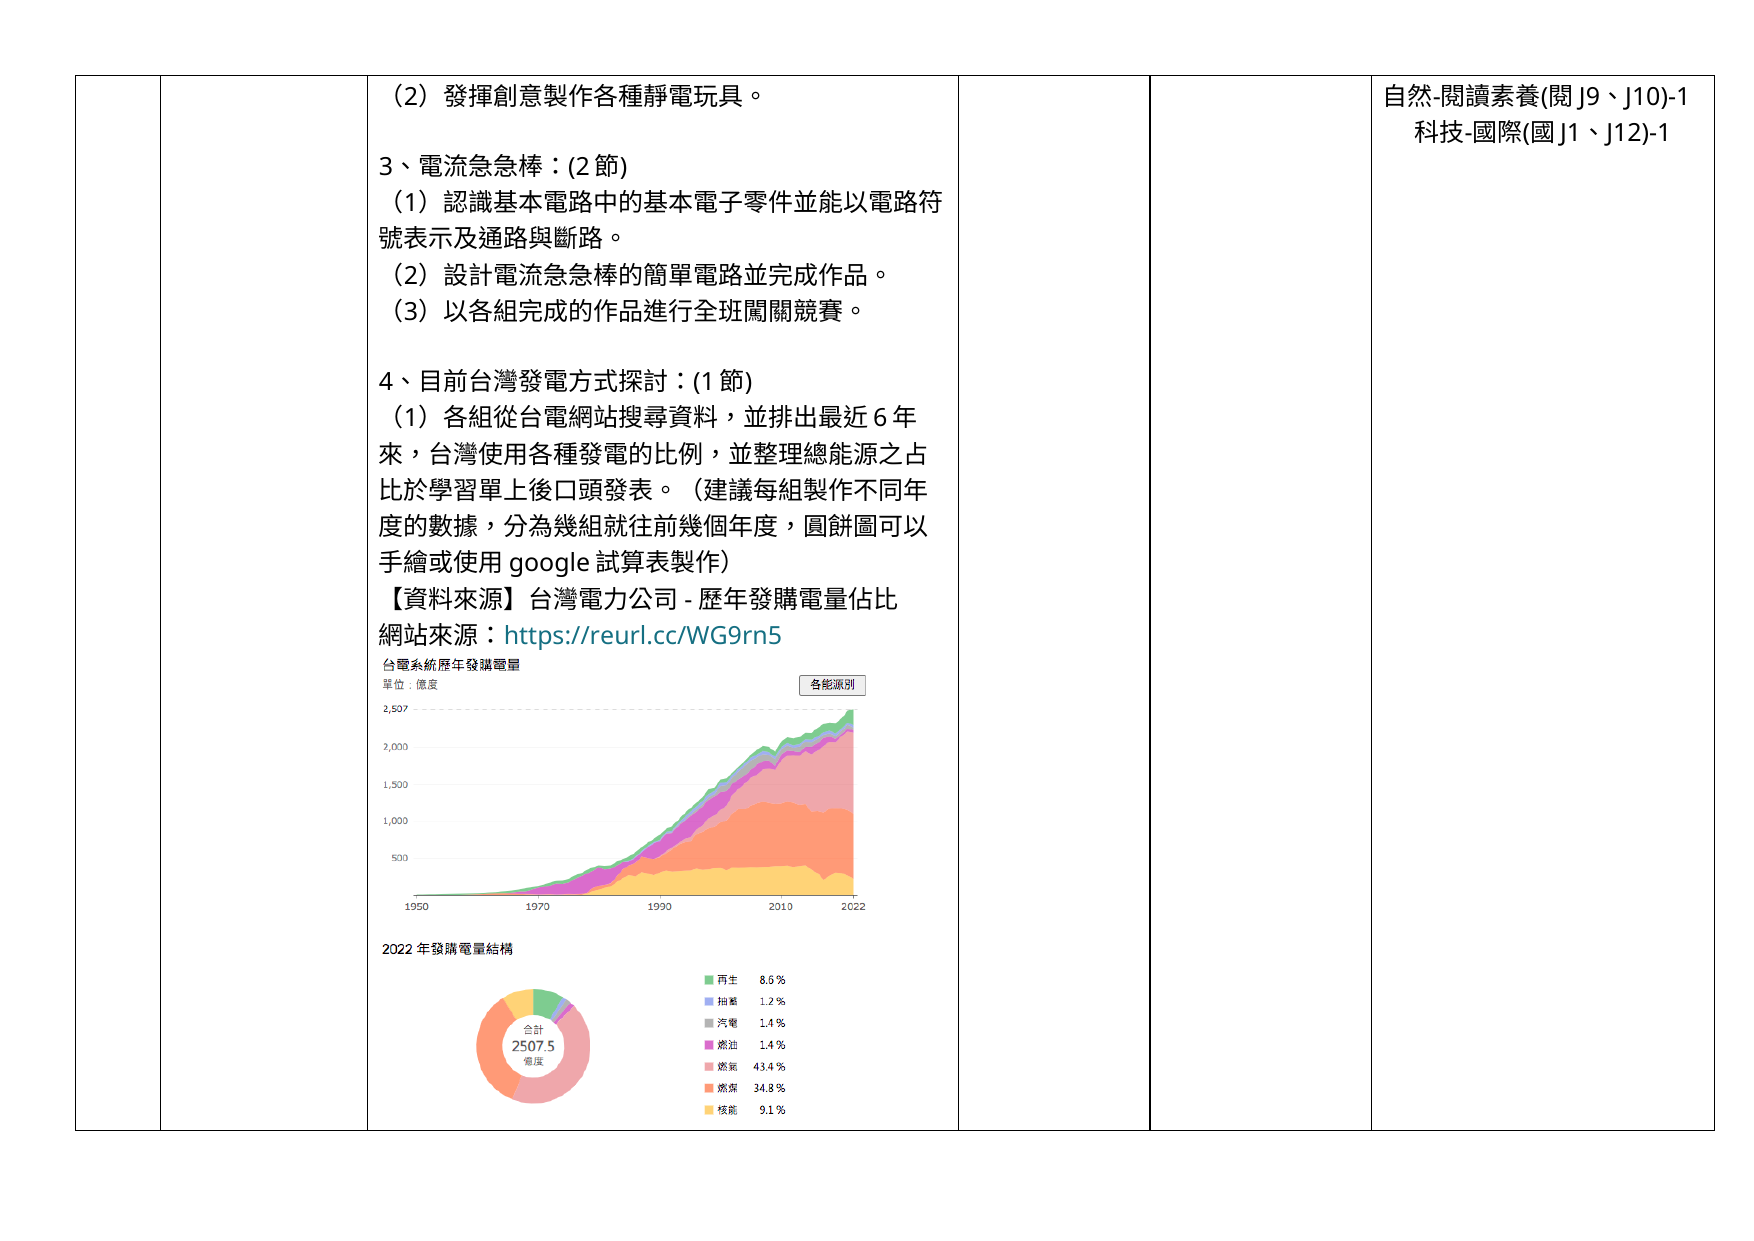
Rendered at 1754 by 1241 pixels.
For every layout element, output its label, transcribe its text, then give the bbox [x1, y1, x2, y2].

table_cell [959, 76, 1149, 1130]
table_cell [76, 76, 160, 1130]
table_cell [1151, 76, 1371, 1130]
picture [378, 651, 878, 1123]
table_cell [161, 76, 367, 1130]
table_cell （2）發揮創意製作各種靜電玩具。 3、電流急急棒：(2節) （1）認識基本電路中的基本電子零件並能以電路符號表示及通路與斷路。 （2）設計電流急急棒的簡單電路並完成作品。 （3）以各組完成的作品進行全班闖關競賽。 4、目前台灣發電方式探討：(1節) （1）各組從台電網站搜尋資料，並排出最近6年來，台灣使用各種發電的比例，並整理總能源之占比於學習單上後口頭發表。（建議每組製作不同年度的數據，分為幾組就往前幾個年度，圓餅圖可以手繪或使用google試算表製作） 【資料來源】台灣電力公司 - 歷年發購電量佔比 網站來源：https://reurl.cc/WG9rn5 [368, 76, 958, 1130]
table_cell 自然-閱讀素養(閱 J9、J10)-1 科技-國際(國J1、J12)-1 [1372, 76, 1714, 1130]
